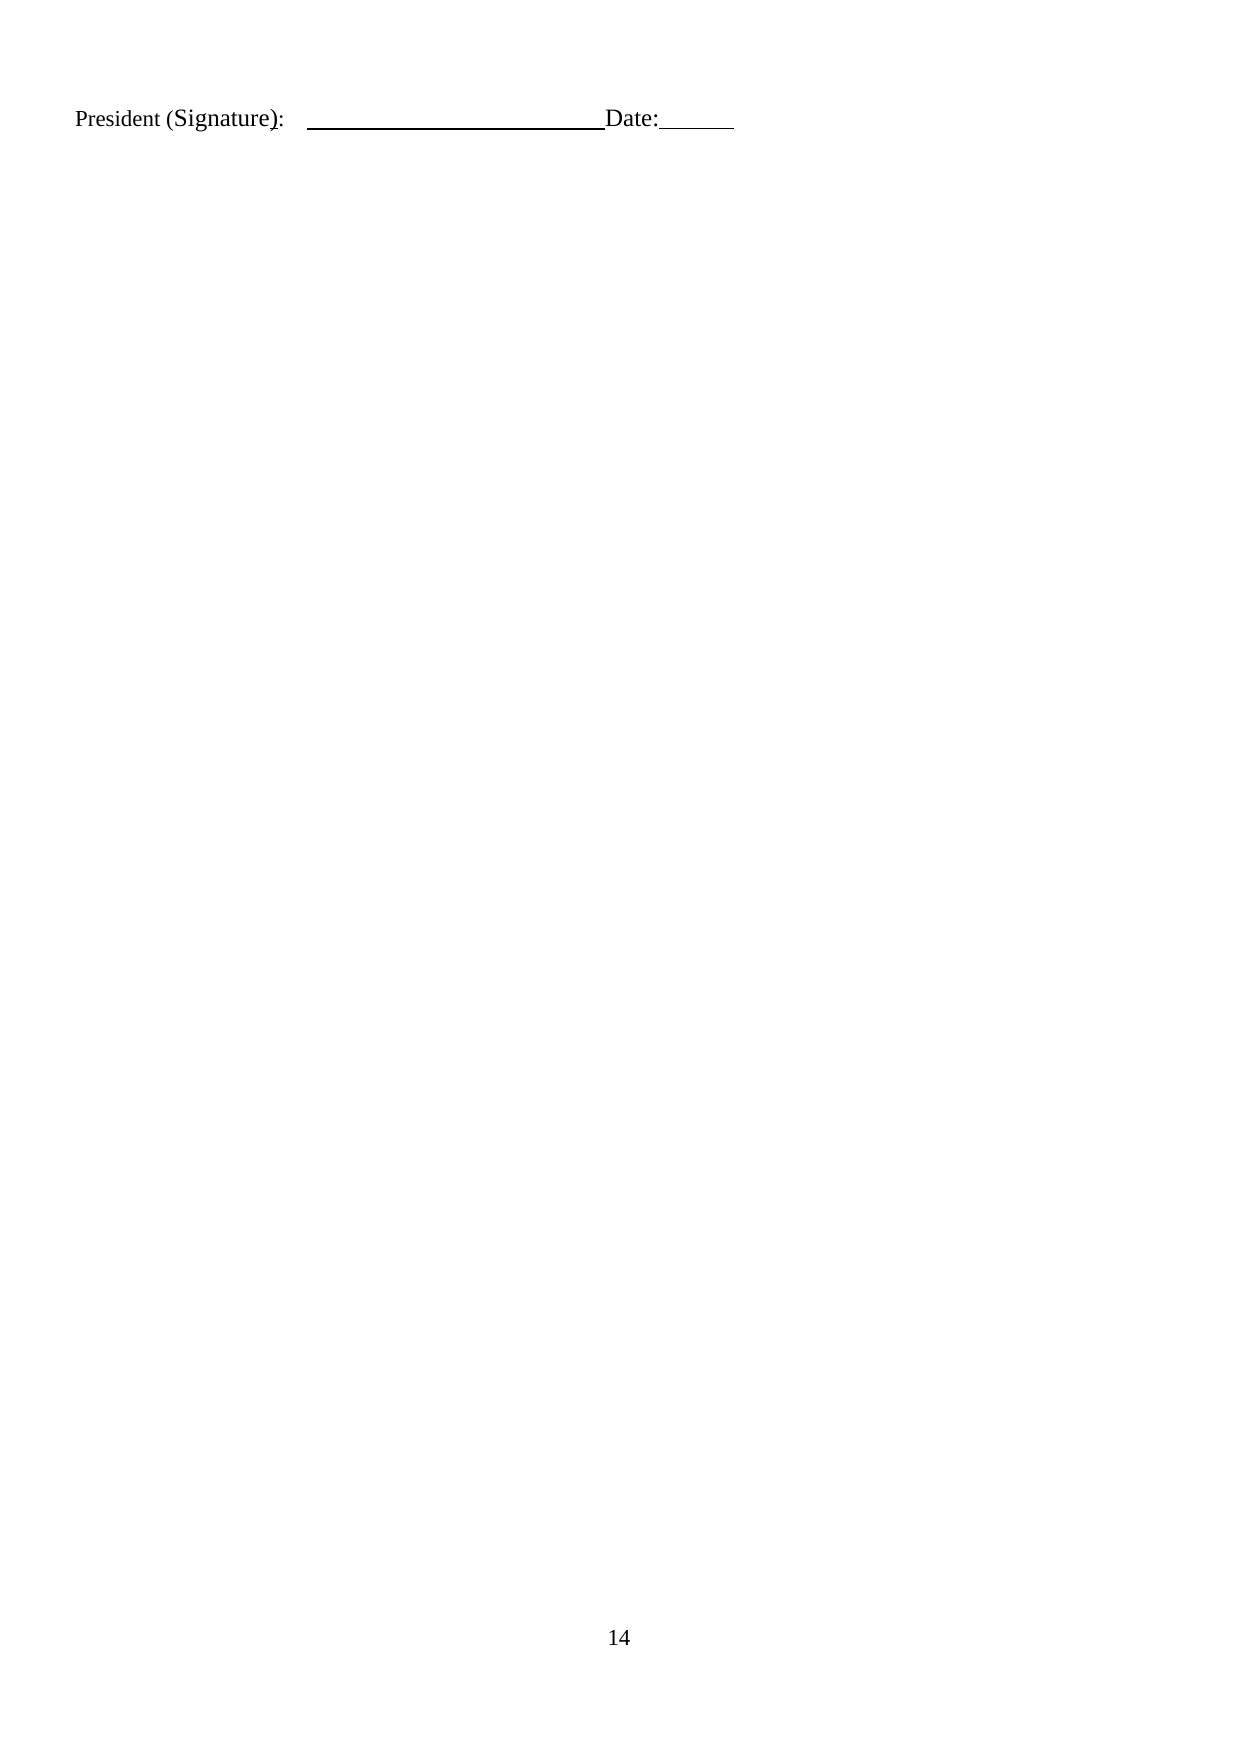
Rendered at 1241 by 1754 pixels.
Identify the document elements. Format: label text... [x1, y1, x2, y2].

text President (Signature): Date: [75, 99, 1188, 133]
